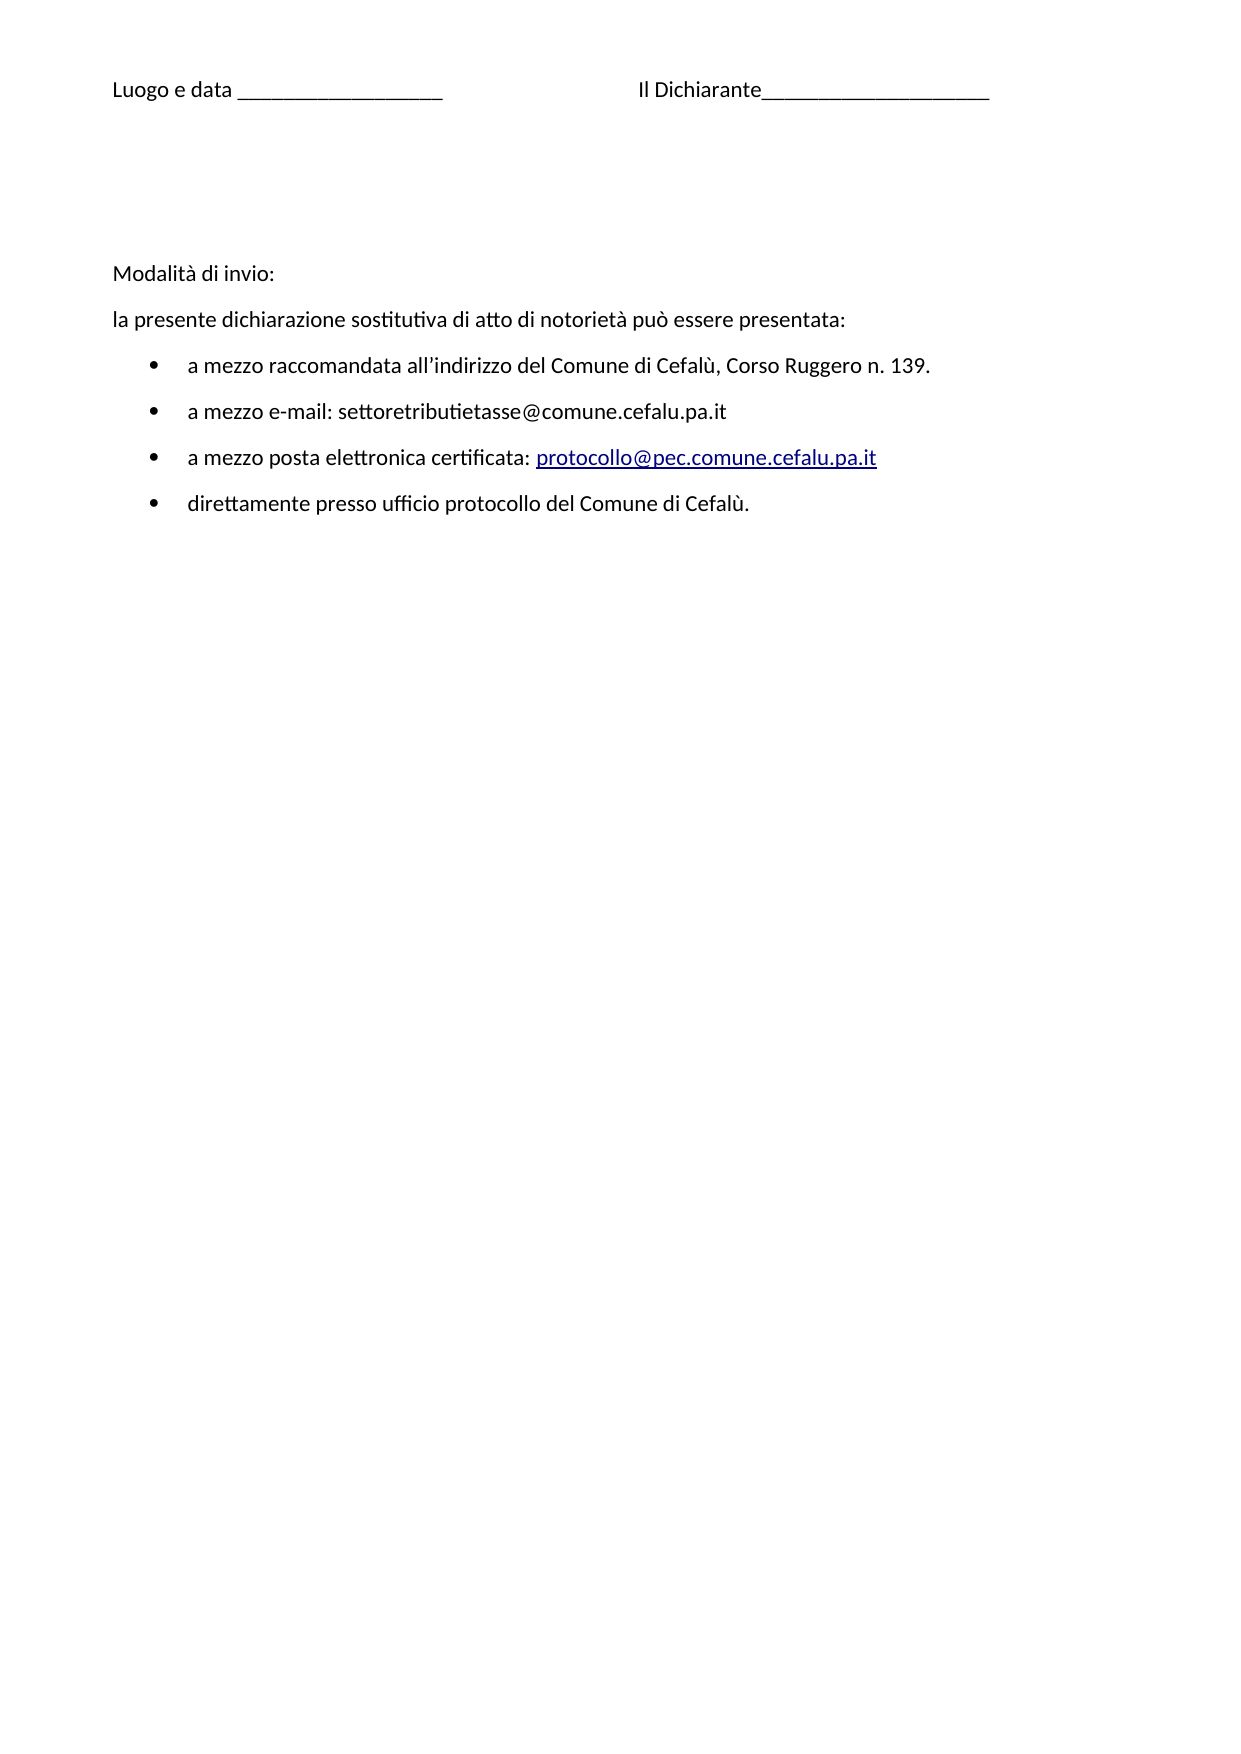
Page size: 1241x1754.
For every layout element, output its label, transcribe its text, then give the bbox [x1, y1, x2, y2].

list a mezzo posta elettronica certificata: protocollo@pec.comune.cefalu.pa.it [150, 443, 1165, 471]
text Modalità di invio: [112, 259, 1165, 287]
list a mezzo e-mail: settoretributietasse@comune.cefalu.pa.it [150, 397, 1165, 425]
text la presente dichiarazione sostitutiva di atto di notorietà può essere presentata: [112, 305, 1165, 333]
text Luogo e data __________________ Il Dichiarante____________________ [112, 75, 1165, 103]
list a mezzo raccomandata all’indirizzo del Comune di Cefalù, Corso Ruggero n. 139. [150, 351, 1165, 379]
list direttamente presso ufficio protocollo del Comune di Cefalù. [150, 489, 1165, 517]
